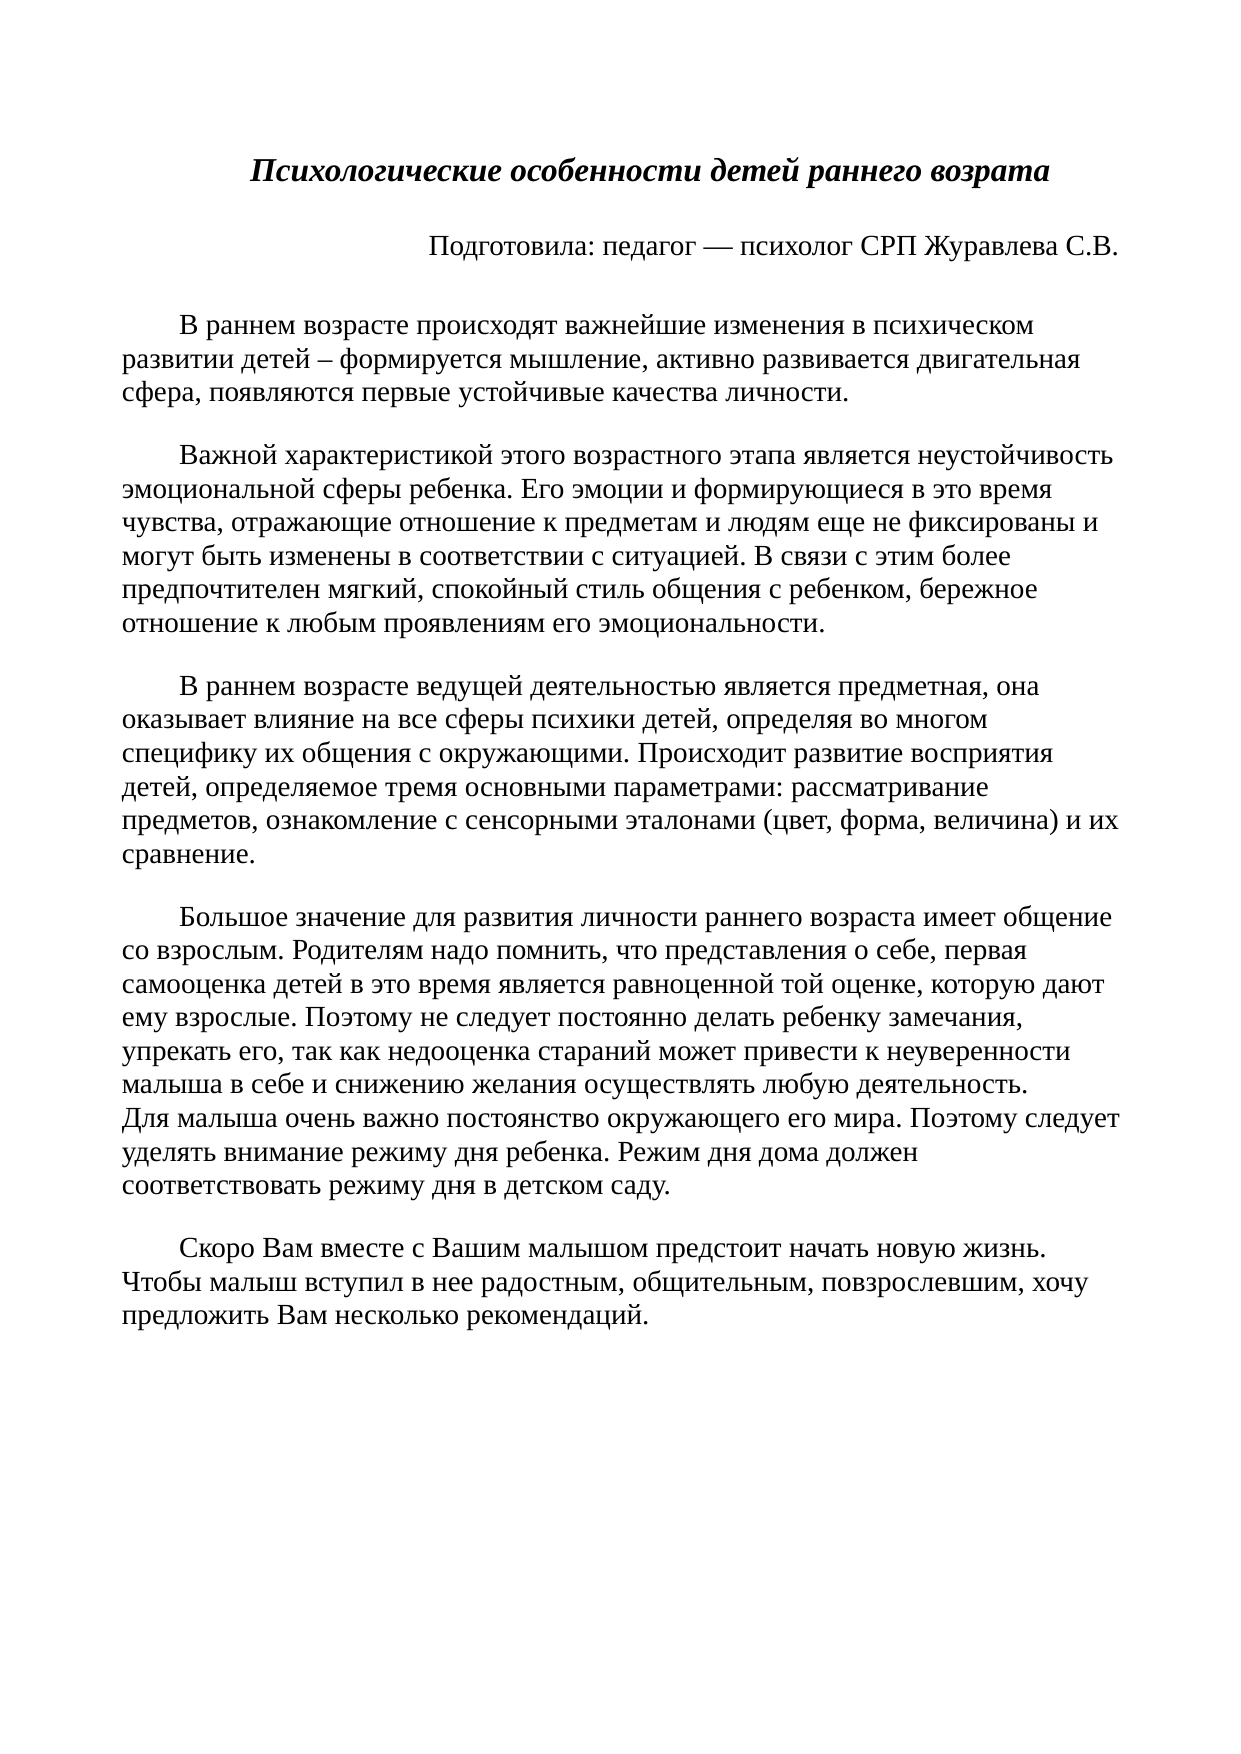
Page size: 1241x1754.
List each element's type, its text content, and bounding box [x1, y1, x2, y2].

table_cell В раннем возрасте происходят важнейшие изменения в психическом развитии детей – формируется мышление, активно развивается двигательная сфера, появляются первые устойчивые качества личности. Важной характеристикой этого возрастного этапа является неустойчивость эмоциональной сферы ребенка. Его эмоции и формирующиеся в это время чувства, отражающие отношение к предметам и людям еще не фиксированы и могут быть изменены в соответствии с ситуацией. В связи с этим более предпочтителен мягкий, спокойный стиль общения с ребенком, бережное отношение к любым проявлениям его эмоциональности. В раннем возрасте ведущей деятельностью является предметная, она оказывает влияние на все сферы психики детей, определяя во многом специфику их общения с окружающими. Происходит развитие восприятия детей, определяемое тремя основными параметрами: рассматривание предметов, ознакомление с сенсорными эталонами (цвет, форма, величина) и их сравнение. Большое значение для развития личности раннего возраста имеет общение со взрослым. Родителям надо помнить, что представления о себе, первая самооценка детей в это время является равноценной той оценке, которую дают ему взрослые. Поэтому не следует постоянно делать ребенку замечания, упрекать его, так как недооценка стараний может привести к неуверенности малыша в себе и снижению желания осуществлять любую деятельность. Для малыша очень важно постоянство окружающего его мира. Поэтому следует уделять внимание режиму дня ребенка. Режим дня дома должен соответствовать режиму дня в детском саду. Скоро Вам вместе с Вашим малышом предстоит начать новую жизнь. Чтобы малыш вступил в нее радостным, общительным, повзрослевшим, хочу предложить Вам несколько рекомендаций. [118, 304, 1122, 1615]
table_cell [118, 265, 1122, 304]
table_cell Подготовила: педагог — психолог СРП Журавлева С.В. [118, 226, 1122, 265]
table_header [118, 191, 1122, 226]
table_header Психологические особенности детей раннего возрата [118, 147, 1134, 191]
